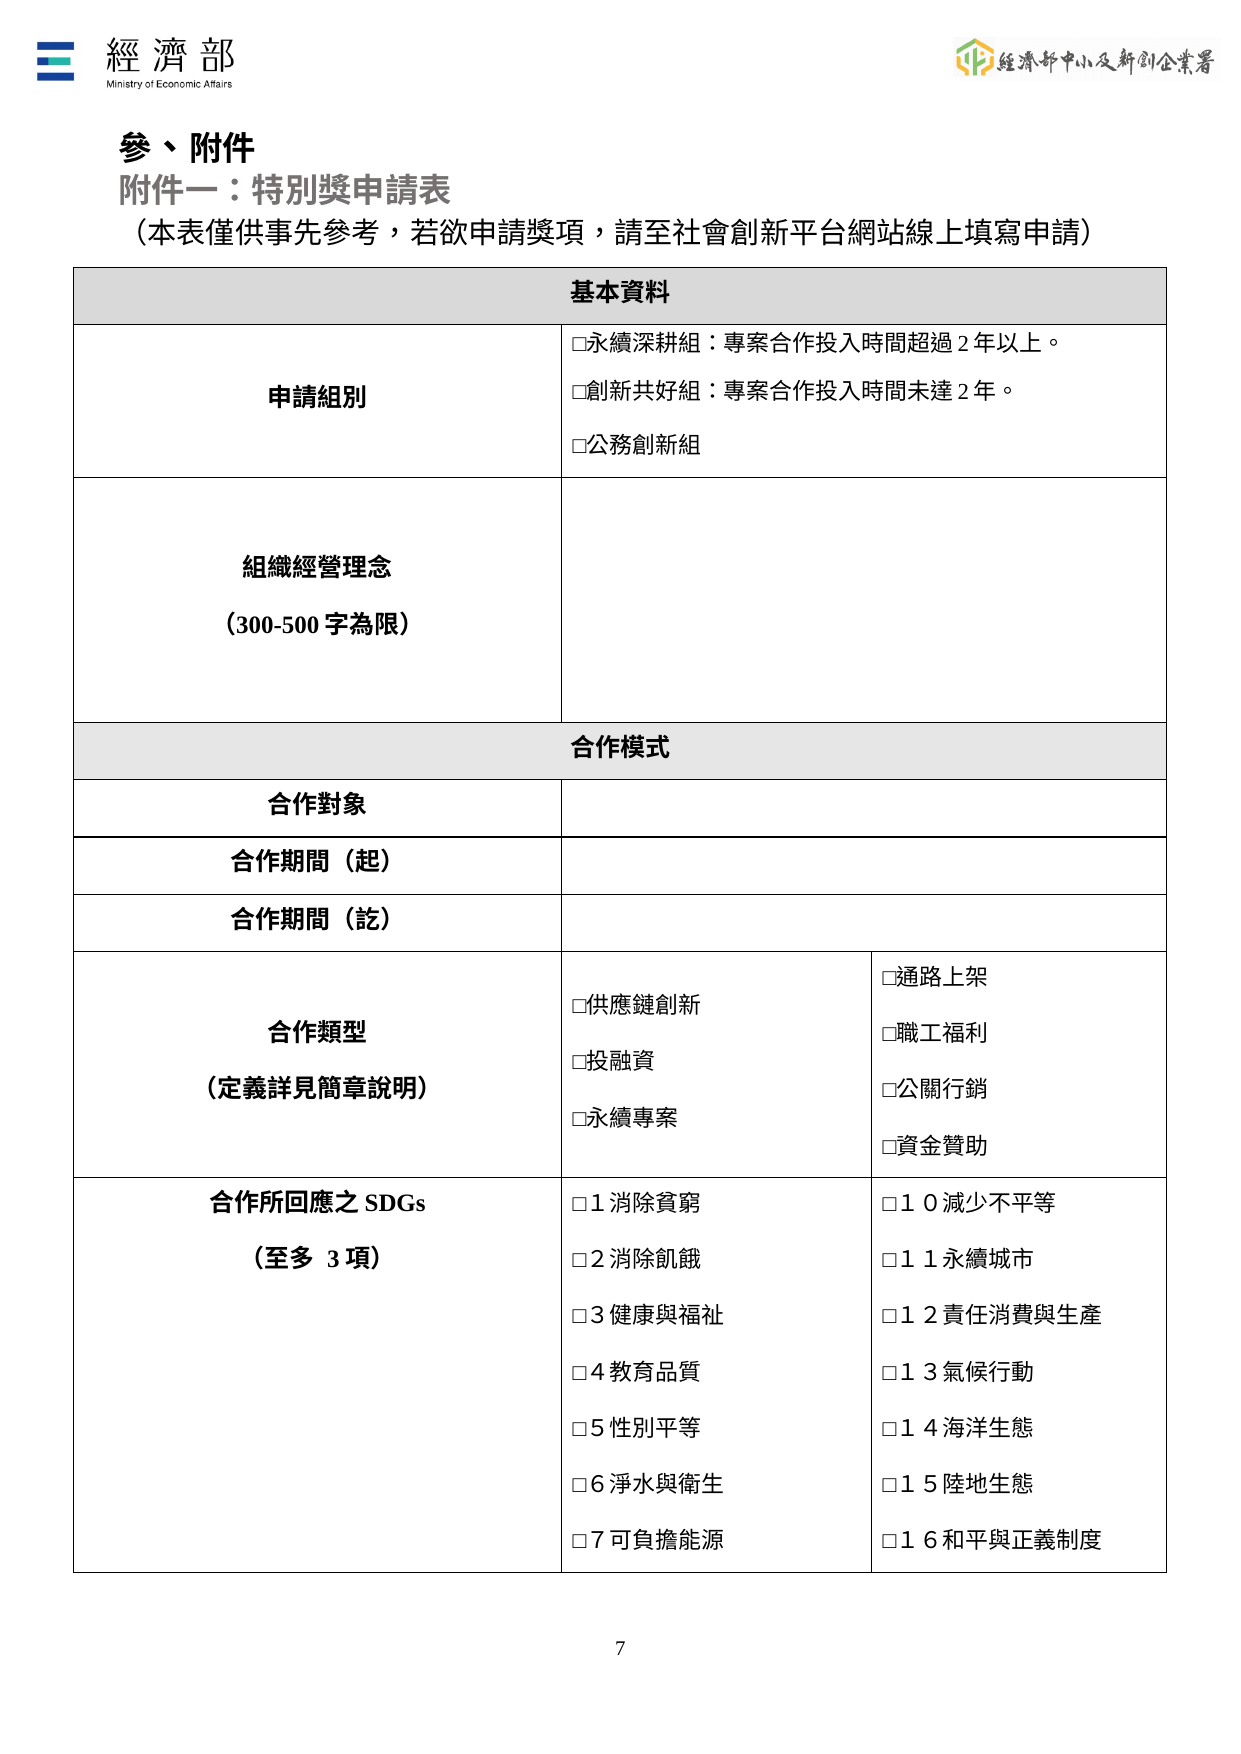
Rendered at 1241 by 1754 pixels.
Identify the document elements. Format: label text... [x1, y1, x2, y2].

table_cell 合作期間（訖） [74, 895, 561, 951]
subtitle 參、附件 [118, 127, 1122, 169]
table_cell 組織經營理念 （300-500字為限） [74, 478, 561, 722]
table_cell □供應鏈創新 □投融資 □永續專案 [562, 952, 871, 1177]
table_cell 合作類型 （定義詳見簡章說明） [74, 952, 561, 1177]
table_header 基本資料 [74, 268, 1166, 324]
text （本表僅供事先參考，若欲申請獎項，請至社會創新平台網站線上填寫申請） [118, 210, 1122, 252]
table_cell □１０減少不平等 □１１永續城市 □１２責任消費與生產 □１３氣候行動 □１４海洋生態 □１５陸地生態 □１６和平與正義制度 [872, 1178, 1166, 1572]
subtitle 附件一：特別獎申請表 [118, 169, 1122, 210]
table_cell 合作期間（起） [74, 838, 561, 894]
table_cell 申請組別 [74, 325, 561, 477]
table_cell [562, 838, 1166, 894]
table_cell □１消除貧窮 □２消除飢餓 □３健康與福祉 □４教育品質 □５性別平等 □６淨水與衛生 □７可負擔能源 [562, 1178, 871, 1572]
table_cell □永續深耕組：專案合作投入時間超過2年以上。 □創新共好組：專案合作投入時間未達2年。 □公務創新組 [562, 325, 1166, 477]
table_cell [562, 478, 1166, 722]
table_cell [562, 780, 1166, 836]
table_cell [562, 895, 1166, 951]
table_cell 合作模式 [74, 723, 1166, 779]
table_cell 合作對象 [74, 780, 561, 836]
table_cell 合作所回應之SDGs （至多 3 項） [74, 1178, 561, 1572]
table_cell □通路上架 □職工福利 □公關行銷 □資金贊助 [872, 952, 1166, 1177]
